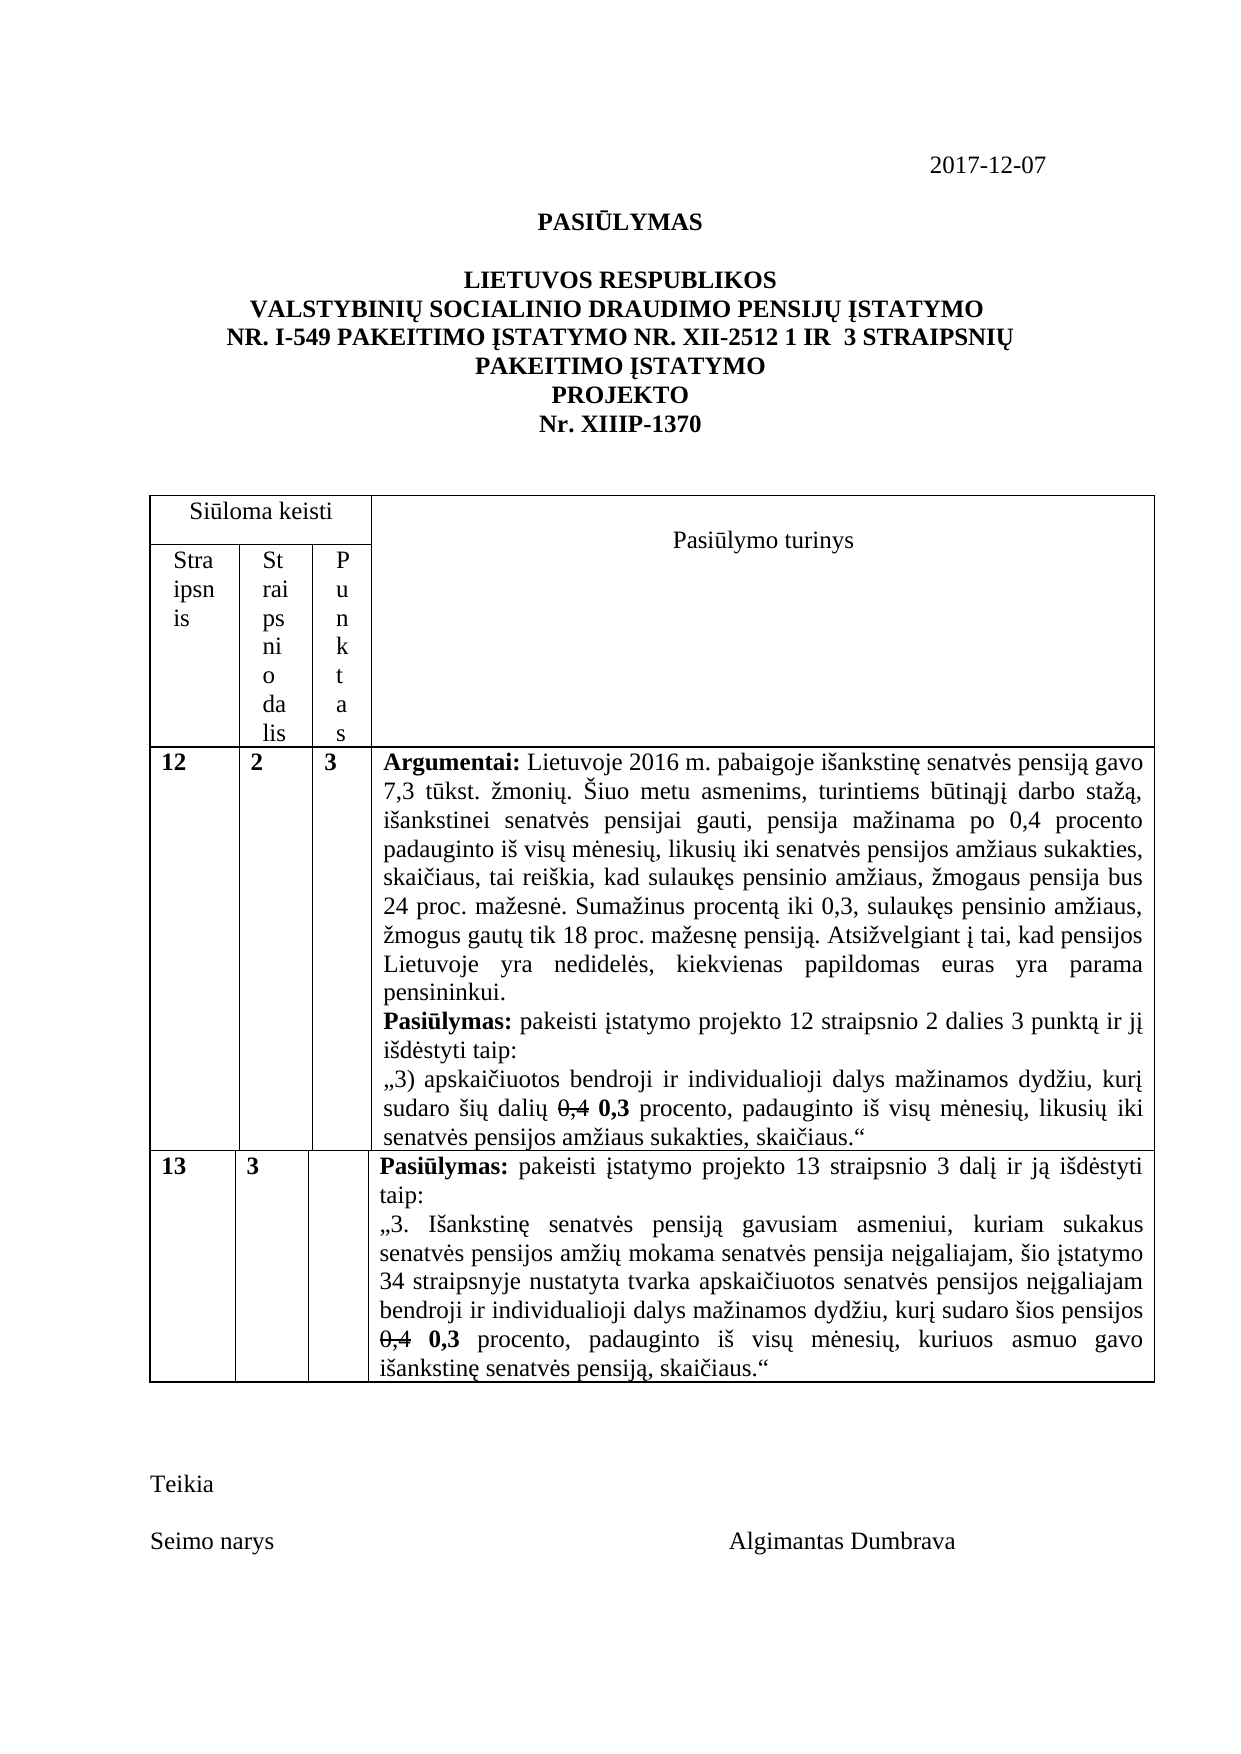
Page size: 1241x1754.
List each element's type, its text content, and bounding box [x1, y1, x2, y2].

text PROJEKTO [150, 380, 1090, 409]
table_header Pasiūlymo turinys [372, 496, 1154, 746]
table_cell 3 [313, 748, 371, 1150]
table_cell Straipsnis [151, 545, 239, 746]
table_cell 2 [240, 748, 312, 1150]
text PASIŪLYMAS [150, 207, 1090, 236]
table_cell 13 [151, 1151, 235, 1381]
text Teikia [150, 1469, 1090, 1497]
table_cell [309, 1151, 368, 1381]
text Nr. XIIIP-1370 [150, 409, 1090, 437]
text NR. I-549 PAKEITIMO ĮSTATYMO NR. XII-2512 1 IR 3 STRAIPSNIŲ PAKEITIMO ĮSTATYMO [150, 322, 1090, 380]
table_cell Punktas [313, 545, 371, 746]
text LIETUVOS RESPUBLIKOS [150, 265, 1090, 294]
table_header Siūloma keisti [151, 496, 371, 544]
table_cell Pasiūlymas: pakeisti įstatymo projekto 13 straipsnio 3 dalį ir ją išdėstyti taip: „3. Išankstinę senatvės pensiją gavusiam asmeniui, kuriam sukakus senatvės pensijos amžių mokama senatvės pensija neįgaliajam, šio įstatymo 34 straipsnyje nustatyta tvarka apskaičiuotos senatvės pensijos neįgaliajam bendroji ir individualioji dalys mažinamos dydžiu, kurį sudaro šios pensijos 0,4 0,3 procento, padauginto iš visų mėnesių, kuriuos asmuo gavo išankstinę senatvės pensiją, skaičiaus.“ [369, 1151, 1154, 1381]
table_cell Argumentai: Lietuvoje 2016 m. pabaigoje išankstinę senatvės pensiją gavo 7,3 tūkst. žmonių. Šiuo metu asmenims, turintiems būtinąjį darbo stažą, išankstinei senatvės pensijai gauti, pensija mažinama po 0,4 procento padauginto iš visų mėnesių, likusių iki senatvės pensijos amžiaus sukakties, skaičiaus, tai reiškia, kad sulaukęs pensinio amžiaus, žmogaus pensija bus 24 proc. mažesnė. Sumažinus procentą iki 0,3, sulaukęs pensinio amžiaus, žmogus gautų tik 18 proc. mažesnę pensiją. Atsižvelgiant į tai, kad pensijos Lietuvoje yra nedidelės, kiekvienas papildomas euras yra parama pensininkui. Pasiūlymas: pakeisti įstatymo projekto 12 straipsnio 2 dalies 3 punktą ir jį išdėstyti taip: „3) apskaičiuotos bendroji ir individualioji dalys mažinamos dydžiu, kurį sudaro šių dalių 0,4 0,3 procento, padauginto iš visų mėnesių, likusių iki senatvės pensijos amžiaus sukakties, skaičiaus.“ [372, 748, 1154, 1150]
text Seimo narys Algimantas Dumbrava [150, 1526, 1090, 1555]
table_cell Straipsnio dalis [240, 545, 312, 746]
table_cell 3 [236, 1151, 308, 1381]
text 2017-12-07 [150, 150, 1046, 179]
table_cell 12 [151, 748, 239, 1150]
text VALSTYBINIŲ SOCIALINIO DRAUDIMO PENSIJŲ ĮSTATYMO [150, 294, 1090, 322]
